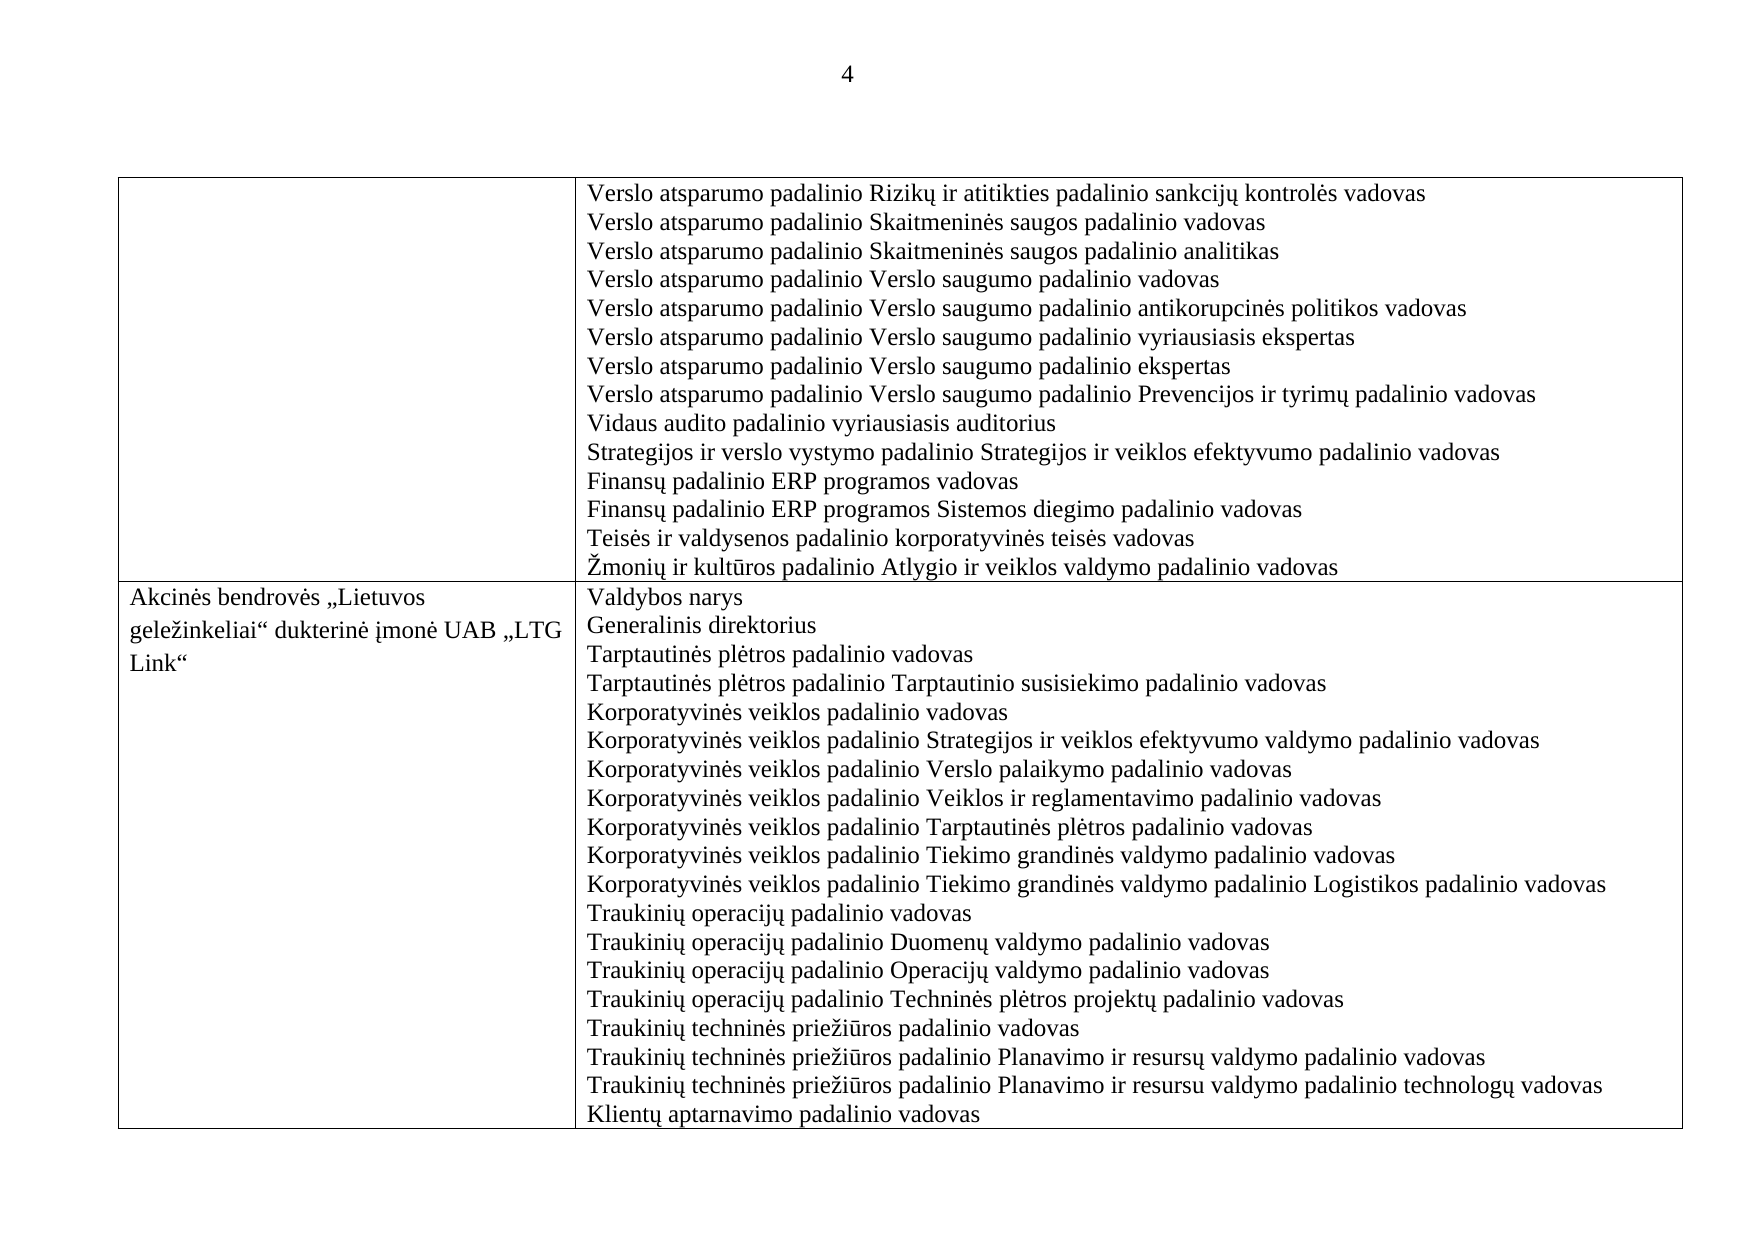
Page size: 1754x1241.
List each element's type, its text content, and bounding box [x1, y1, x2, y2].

table_cell Valdybos narys Generalinis direktorius Tarptautinės plėtros padalinio vadovas Tarptautinės plėtros padalinio Tarptautinio susisiekimo padalinio vadovas Korporatyvinės veiklos padalinio vadovas Korporatyvinės veiklos padalinio Strategijos ir veiklos efektyvumo valdymo padalinio vadovas Korporatyvinės veiklos padalinio Verslo palaikymo padalinio vadovas Korporatyvinės veiklos padalinio Veiklos ir reglamentavimo padalinio vadovas Korporatyvinės veiklos padalinio Tarptautinės plėtros padalinio vadovas Korporatyvinės veiklos padalinio Tiekimo grandinės valdymo padalinio vadovas Korporatyvinės veiklos padalinio Tiekimo grandinės valdymo padalinio Logistikos padalinio vadovas Traukinių operacijų padalinio vadovas Traukinių operacijų padalinio Duomenų valdymo padalinio vadovas Traukinių operacijų padalinio Operacijų valdymo padalinio vadovas Traukinių operacijų padalinio Techninės plėtros projektų padalinio vadovas Traukinių techninės priežiūros padalinio vadovas Traukinių techninės priežiūros padalinio Planavimo ir resursų valdymo padalinio vadovas Traukinių techninės priežiūros padalinio Planavimo ir resursu valdymo padalinio technologų vadovas Klientų aptarnavimo padalinio vadovas [576, 582, 1682, 1128]
table_cell Akcinės bendrovės „Lietuvos geležinkeliai“ dukterinė įmonė UAB „LTG Link“ [119, 582, 575, 1128]
table_cell [119, 178, 575, 581]
table_cell Verslo atsparumo padalinio Rizikų ir atitikties padalinio sankcijų kontrolės vadovas Verslo atsparumo padalinio Skaitmeninės saugos padalinio vadovas Verslo atsparumo padalinio Skaitmeninės saugos padalinio analitikas Verslo atsparumo padalinio Verslo saugumo padalinio vadovas Verslo atsparumo padalinio Verslo saugumo padalinio antikorupcinės politikos vadovas Verslo atsparumo padalinio Verslo saugumo padalinio vyriausiasis ekspertas Verslo atsparumo padalinio Verslo saugumo padalinio ekspertas Verslo atsparumo padalinio Verslo saugumo padalinio Prevencijos ir tyrimų padalinio vadovas Vidaus audito padalinio vyriausiasis auditorius Strategijos ir verslo vystymo padalinio Strategijos ir veiklos efektyvumo padalinio vadovas Finansų padalinio ERP programos vadovas Finansų padalinio ERP programos Sistemos diegimo padalinio vadovas Teisės ir valdysenos padalinio korporatyvinės teisės vadovas Žmonių ir kultūros padalinio Atlygio ir veiklos valdymo padalinio vadovas [576, 178, 1682, 581]
